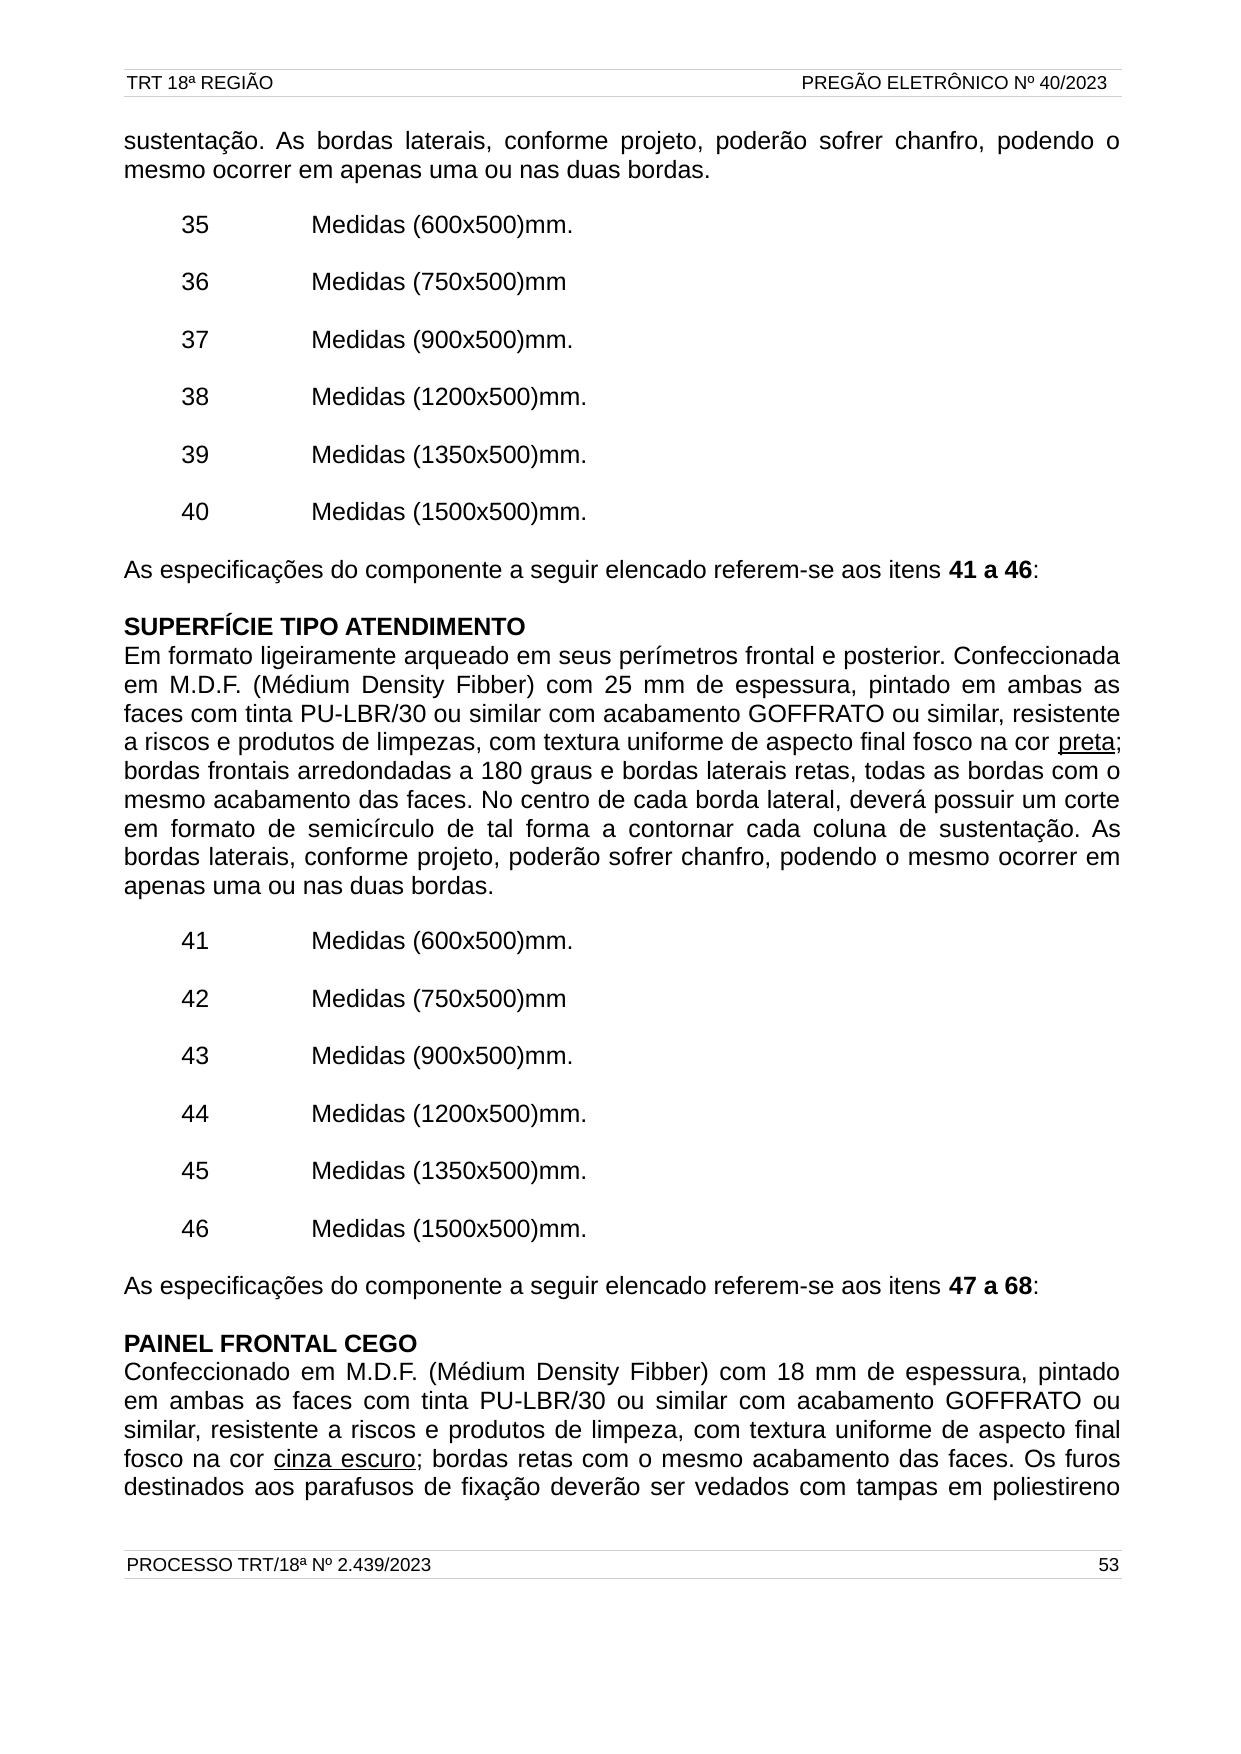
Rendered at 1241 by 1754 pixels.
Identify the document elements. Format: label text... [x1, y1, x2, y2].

text 36 Medidas (750x500)mm [123, 267, 1122, 296]
text 46 Medidas (1500x500)mm. [181, 1214, 1122, 1242]
text PAINEL FRONTAL CEGO [123, 1329, 1122, 1357]
text sustentação. As bordas laterais, conforme projeto, poderão sofrer chanfro, podendo o mesmo ocorrer em apenas uma ou nas duas bordas. [123, 126, 1122, 183]
text 42 Medidas (750x500)mm [123, 984, 1122, 1012]
text SUPERFÍCIE TIPO ATENDIMENTO [123, 612, 1122, 641]
text 37 Medidas (900x500)mm. [181, 325, 1122, 353]
text As especificações do componente a seguir elencado referem-se aos itens 47 a 68: [123, 1271, 1122, 1300]
text As especificações do componente a seguir elencado referem-se aos itens 41 a 46: [123, 555, 1122, 583]
text 38 Medidas (1200x500)mm. [181, 382, 1122, 411]
text 43 Medidas (900x500)mm. [181, 1041, 1122, 1070]
text 40 Medidas (1500x500)mm. [181, 497, 1122, 526]
text Confeccionado em M.D.F. (Médium Density Fibber) com 18 mm de espessura, pintado em ambas as faces com tinta PU-LBR/30 ou similar com acabamento GOFFRATO ou similar, resistente a riscos e produtos de limpeza, com textura uniforme de aspecto final fosco na cor cinza escuro; bordas retas com o mesmo acabamento das faces. Os furos destinados aos parafusos de fixação deverão ser vedados com tampas em poliestireno [123, 1357, 1122, 1501]
text 45 Medidas (1350x500)mm. [181, 1156, 1122, 1185]
text Em formato ligeiramente arqueado em seus perímetros frontal e posterior. Confeccionada em M.D.F. (Médium Density Fibber) com 25 mm de espessura, pintado em ambas as faces com tinta PU-LBR/30 ou similar com acabamento GOFFRATO ou similar, resistente a riscos e produtos de limpezas, com textura uniforme de aspecto final fosco na cor preta; bordas frontais arredondadas a 180 graus e bordas laterais retas, todas as bordas com o mesmo acabamento das faces. No centro de cada borda lateral, deverá possuir um corte em formato de semicírculo de tal forma a contornar cada coluna de sustentação. As bordas laterais, conforme projeto, poderão sofrer chanfro, podendo o mesmo ocorrer em apenas uma ou nas duas bordas. [123, 641, 1122, 900]
text 35 Medidas (600x500)mm. [181, 210, 1122, 238]
text 41 Medidas (600x500)mm. [181, 926, 1122, 955]
text 39 Medidas (1350x500)mm. [181, 440, 1122, 468]
text 44 Medidas (1200x500)mm. [181, 1099, 1122, 1127]
